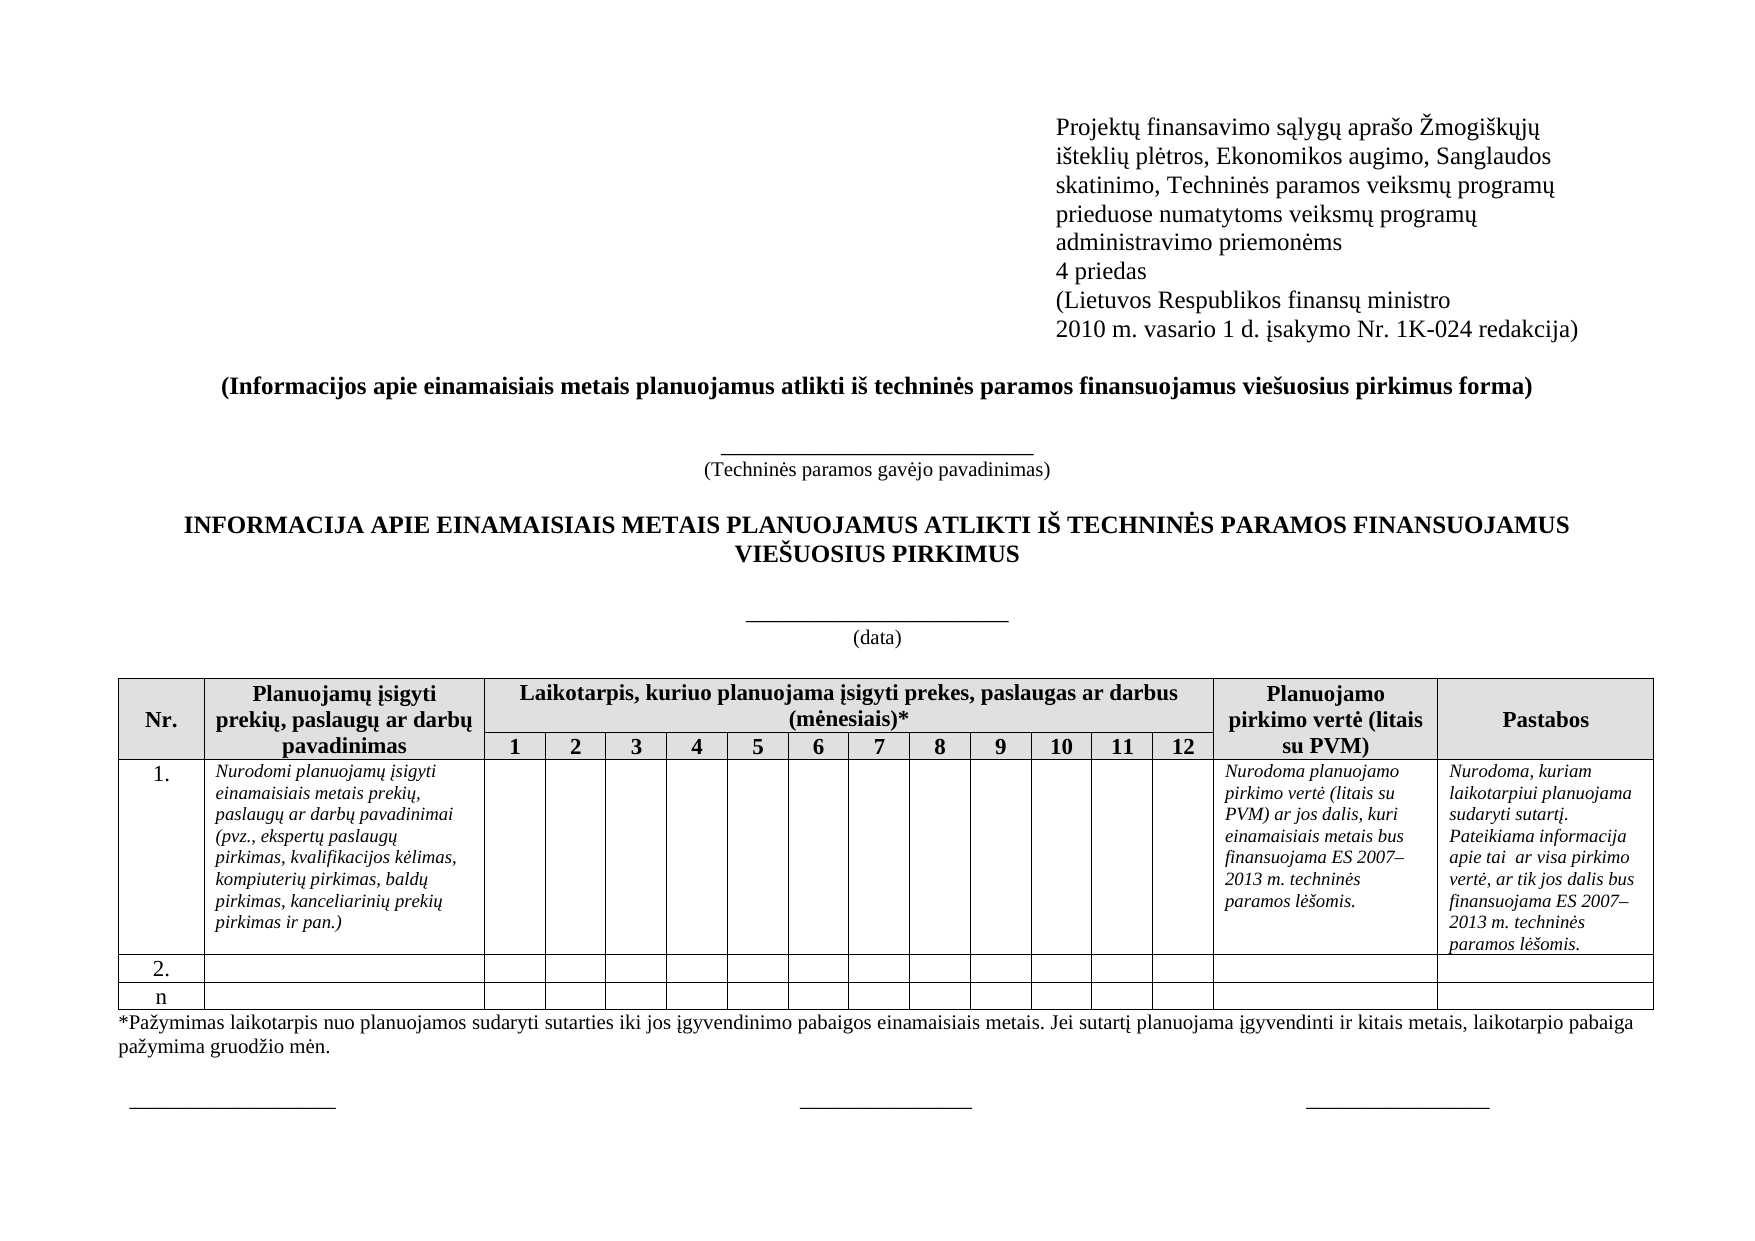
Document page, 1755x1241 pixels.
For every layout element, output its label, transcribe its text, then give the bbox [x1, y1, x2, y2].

table_cell [1153, 983, 1213, 1009]
table_cell [971, 983, 1031, 1009]
table_cell 12 [1153, 733, 1213, 759]
text (Informacijos apie einamaisiais metais planuojamus atlikti iš techninės paramos finansuojamus viešuosius pirkimus forma) [118, 371, 1636, 400]
table_cell Nurodoma planuojamo pirkimo vertė (litais su PVM) ar jos dalis, kuri einamaisiais metais bus finansuojama ES 2007–2013 m. techninės paramos lėšomis. [1214, 760, 1437, 954]
table_header Planuojamų įsigyti prekių, paslaugų ar darbų pavadinimas [205, 679, 484, 759]
text _____________________ [118, 596, 1636, 625]
text Projektų finansavimo sąlygų aprašo Žmogiškųjų [1056, 112, 1636, 141]
table_cell 9 [971, 733, 1031, 759]
text skatinimo, Techninės paramos veiksmų programų [1056, 170, 1636, 199]
table_cell [485, 983, 545, 1009]
table_cell [606, 983, 666, 1009]
table_cell [728, 760, 788, 954]
table_cell 3 [606, 733, 666, 759]
table_cell n [119, 983, 204, 1009]
table_cell [1438, 955, 1653, 982]
table_cell 6 [789, 733, 848, 759]
table_cell [667, 983, 727, 1009]
table_cell [910, 955, 970, 982]
table_cell [546, 760, 605, 954]
table_cell [1153, 760, 1213, 954]
text (Lietuvos Respublikos finansų ministro [1056, 285, 1636, 314]
table_header __________________ [118, 1085, 630, 1111]
table_header ________________ [1142, 1085, 1653, 1111]
table_cell [971, 760, 1031, 954]
text prieduose numatytoms veiksmų programų [1056, 199, 1636, 227]
table_cell [546, 955, 605, 982]
table_cell 1. [119, 760, 204, 954]
table_cell [1153, 955, 1213, 982]
table_header Nr. [119, 679, 204, 759]
table_cell [1092, 955, 1152, 982]
table_header Planuojamo pirkimo vertė (litais su PVM) [1214, 679, 1437, 759]
table_cell [485, 955, 545, 982]
table_header Pastabos [1438, 679, 1653, 759]
table_cell [849, 955, 909, 982]
text *Pažymimas laikotarpis nuo planuojamos sudaryti sutarties iki jos įgyvendinimo pabaigos einamaisiais metais. Jei sutartį planuojama įgyvendinti ir kitais metais, laikotarpio pabaiga pažymima gruodžio mėn. [118, 1010, 1636, 1058]
table_cell [1214, 955, 1437, 982]
table_cell [667, 955, 727, 982]
table_cell [789, 983, 848, 1009]
table_cell [849, 983, 909, 1009]
table_cell [910, 983, 970, 1009]
text išteklių plėtros, Ekonomikos augimo, Sanglaudos [1056, 141, 1636, 170]
table_cell 1 [485, 733, 545, 759]
table_cell [728, 983, 788, 1009]
table_cell 4 [667, 733, 727, 759]
table_cell [1092, 760, 1152, 954]
text (Techninės paramos gavėjo pavadinimas) [118, 457, 1636, 481]
table_cell [849, 760, 909, 954]
table_cell [910, 760, 970, 954]
table_cell [971, 955, 1031, 982]
table_cell [1092, 983, 1152, 1009]
table_cell 8 [910, 733, 970, 759]
table_cell [1438, 983, 1653, 1009]
table_cell [1032, 955, 1091, 982]
table_cell [1032, 983, 1091, 1009]
table_cell [205, 955, 484, 982]
table_cell [606, 955, 666, 982]
table_cell [606, 760, 666, 954]
table_cell [728, 955, 788, 982]
table_cell [1032, 760, 1091, 954]
table_cell [485, 760, 545, 954]
table_cell [1214, 983, 1437, 1009]
table_cell [789, 760, 848, 954]
text 2010 m. vasario 1 d. įsakymo Nr. 1K-024 redakcija) [1056, 314, 1636, 342]
table_cell Nurodomi planuojamų įsigyti einamaisiais metais prekių, paslaugų ar darbų pavadinimai (pvz., ekspertų paslaugų pirkimas, kvalifikacijos kėlimas, kompiuterių pirkimas, baldų pirkimas, kanceliarinių prekių pirkimas ir pan.) [205, 760, 484, 954]
table_cell 2. [119, 955, 204, 982]
table_header _______________ [630, 1085, 1142, 1111]
table_cell [205, 983, 484, 1009]
table_cell [789, 955, 848, 982]
text _________________________ [118, 429, 1636, 457]
text administravimo priemonėms [1056, 227, 1636, 256]
text 4 priedas [1056, 256, 1636, 285]
text INFORMACIJA APIE EINAMAISIAIS METAIS PLANUOJAMUS ATLIKTI IŠ TECHNINĖS PARAMOS FINANSUOJAMUS VIEŠUOSIUS PIRKIMUS [118, 510, 1636, 568]
table_cell 7 [849, 733, 909, 759]
table_cell 2 [546, 733, 605, 759]
table_cell 10 [1032, 733, 1091, 759]
table_cell [546, 983, 605, 1009]
text (data) [118, 625, 1636, 649]
table_cell 11 [1092, 733, 1152, 759]
table_header Laikotarpis, kuriuo planuojama įsigyti prekes, paslaugas ar darbus (mėnesiais)* [485, 679, 1213, 732]
table_cell Nurodoma, kuriam laikotarpiui planuojama sudaryti sutartį. Pateikiama informacija apie tai ar visa pirkimo vertė, ar tik jos dalis bus finansuojama ES 2007–2013 m. techninės paramos lėšomis. [1438, 760, 1653, 954]
table_cell 5 [728, 733, 788, 759]
table_cell [667, 760, 727, 954]
